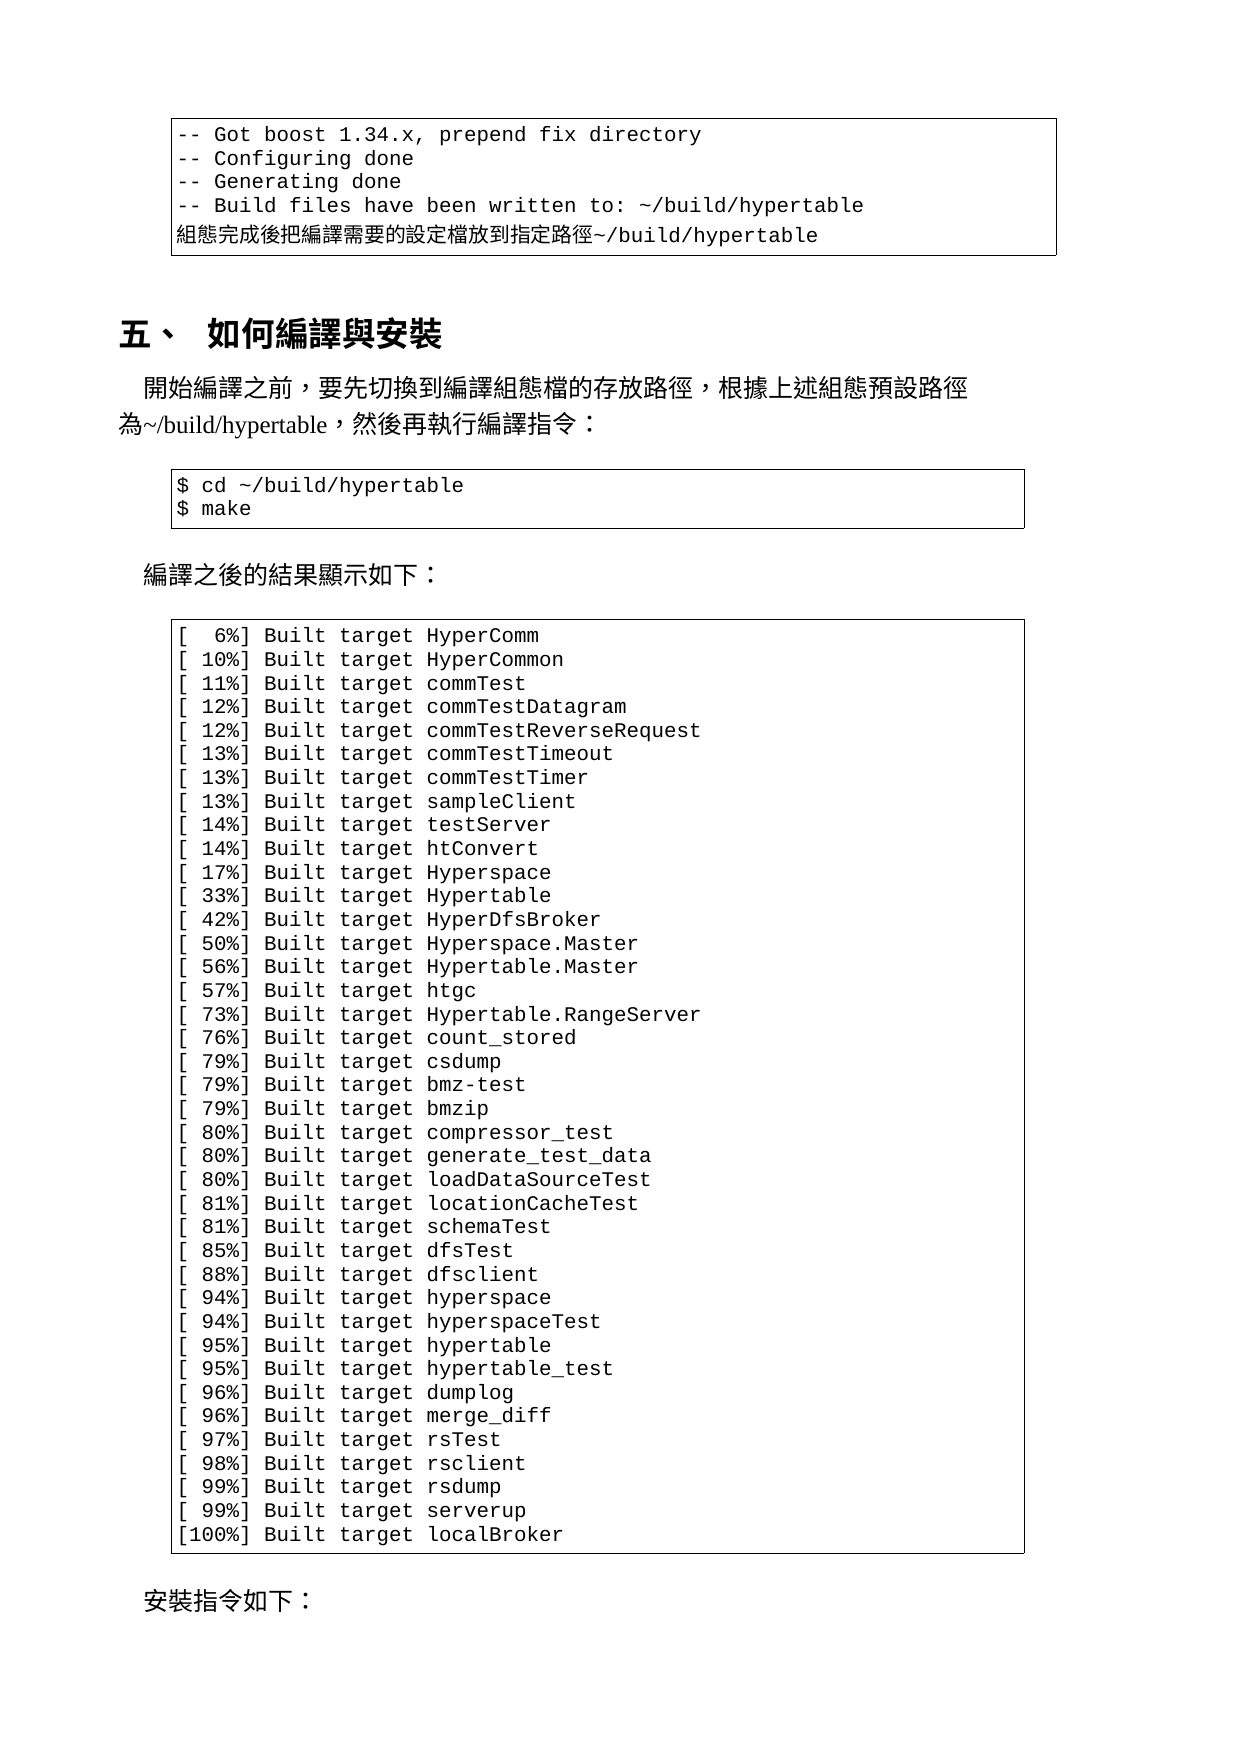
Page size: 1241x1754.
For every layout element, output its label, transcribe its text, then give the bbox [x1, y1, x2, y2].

text 編譯之後的結果顯示如下： [118, 555, 1122, 592]
subtitle 如何編譯與安裝 [118, 307, 1122, 356]
text 開始編譯之前，要先切換到編譯組態檔的存放路徑，根據上述組態預設路徑為~/build/hypertable，然後再執行編譯指令： [118, 368, 1122, 441]
table_header $ cd ~/build/hypertable $ make [172, 470, 1024, 528]
text 安裝指令如下： [118, 1581, 1122, 1617]
table_header [ 6%] Built target HyperComm [ 10%] Built target HyperCommon [ 11%] Built target commTest [ 12%] Built target commTestDatagram [ 12%] Built target commTestReverseRequest [ 13%] Built target commTestTimeout [ 13%] Built target commTestTimer [ 13%] Built target sampleClient [ 14%] Built target testServer [ 14%] Built target htConvert [ 17%] Built target Hyperspace [ 33%] Built target Hypertable [ 42%] Built target HyperDfsBroker [ 50%] Built target Hyperspace.Master [ 56%] Built target Hypertable.Master [ 57%] Built target htgc [ 73%] Built target Hypertable.RangeServer [ 76%] Built target count_stored [ 79%] Built target csdump [ 79%] Built target bmz-test [ 79%] Built target bmzip [ 80%] Built target compressor_test [ 80%] Built target generate_test_data [ 80%] Built target loadDataSourceTest [ 81%] Built target locationCacheTest [ 81%] Built target schemaTest [ 85%] Built target dfsTest [ 88%] Built target dfsclient [ 94%] Built target hyperspace [ 94%] Built target hyperspaceTest [ 95%] Built target hypertable [ 95%] Built target hypertable_test [ 96%] Built target dumplog [ 96%] Built target merge_diff [ 97%] Built target rsTest [ 98%] Built target rsclient [ 99%] Built target rsdump [ 99%] Built target serverup [100%] Built target localBroker [172, 620, 1024, 1553]
table_header -- Got boost 1.34.x, prepend fix directory -- Configuring done -- Generating done -- Build files have been written to: ~/build/hypertable 組態完成後把編譯需要的設定檔放到指定路徑~/build/hypertable [172, 119, 1056, 255]
